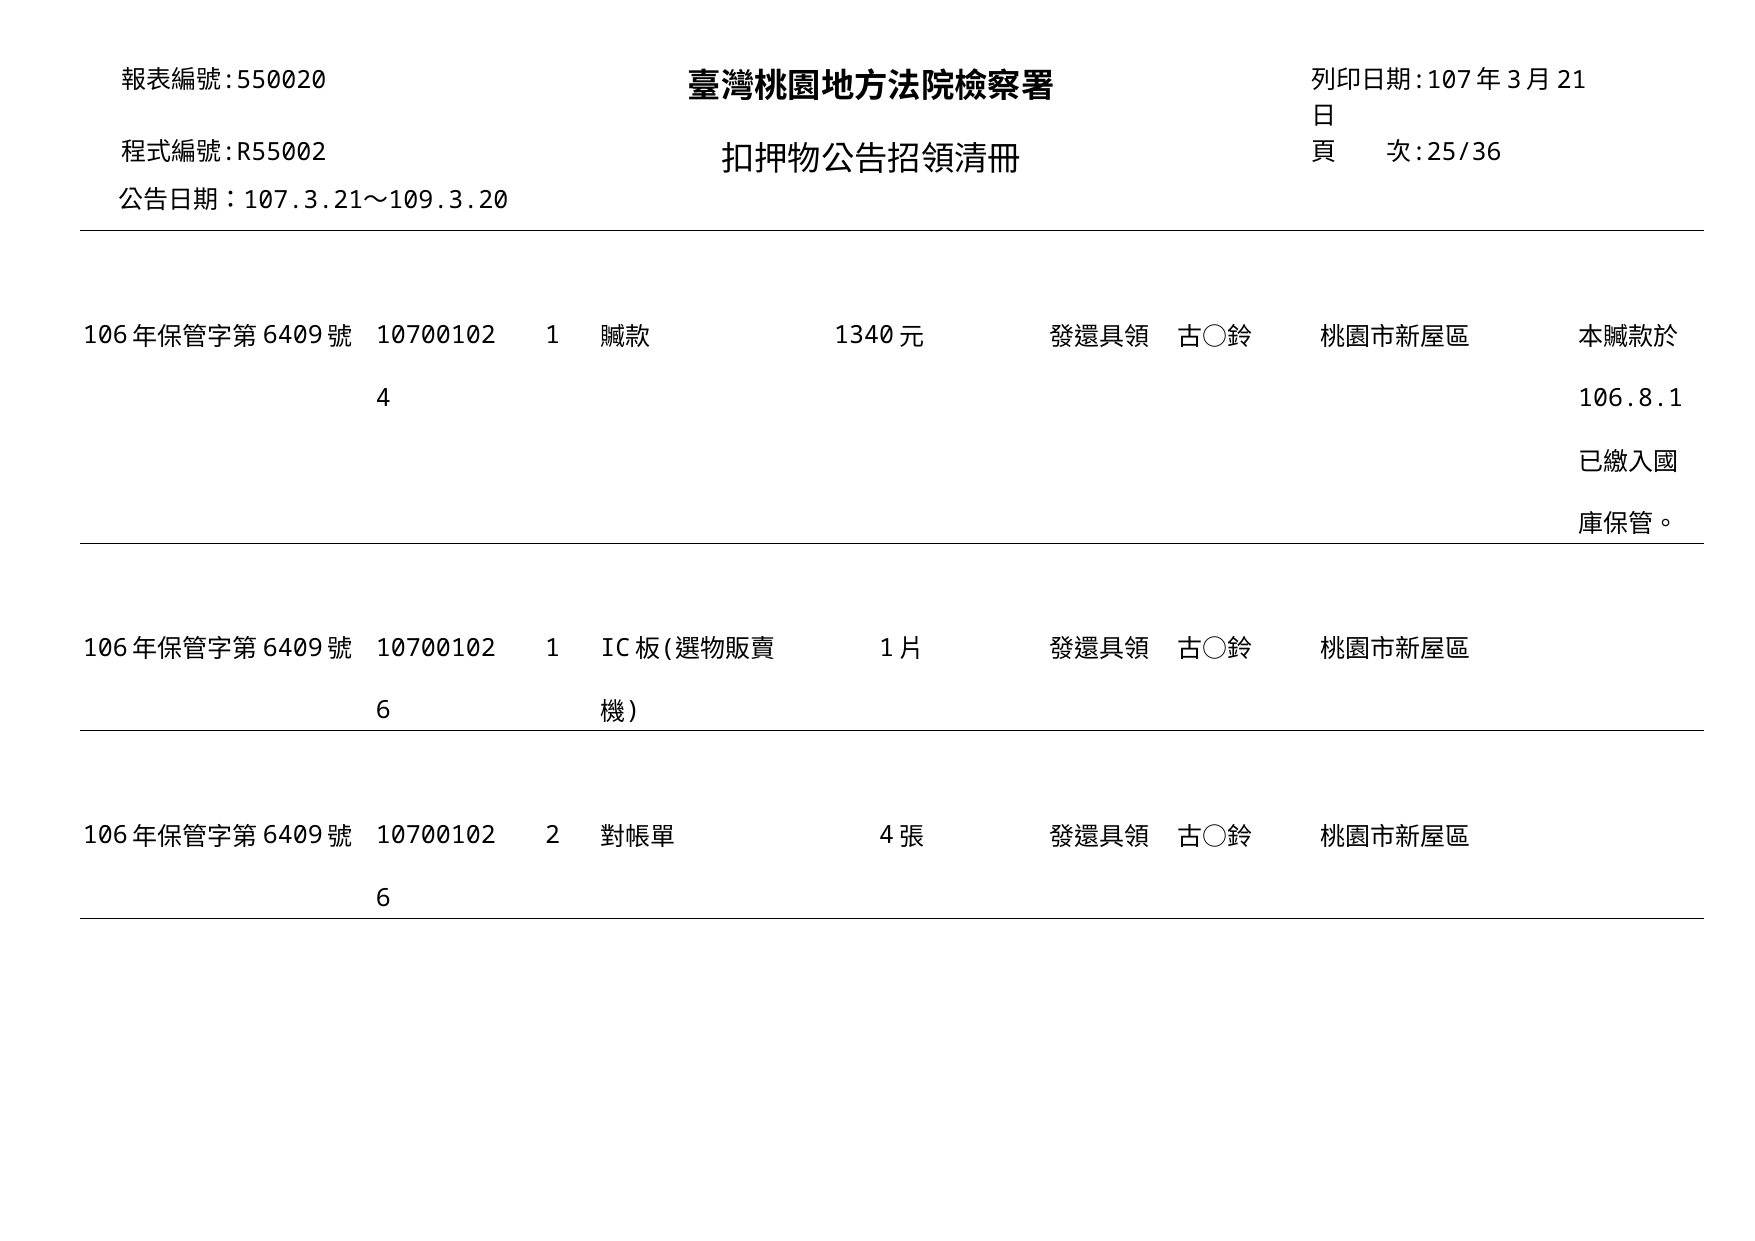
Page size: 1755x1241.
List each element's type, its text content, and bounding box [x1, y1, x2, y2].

table_cell 發還具領 [1046, 231, 1175, 542]
table_cell 桃園市新屋區 [1317, 231, 1575, 542]
table_cell 106年保管字第6409號 [80, 544, 373, 730]
table_cell 贓款 [597, 231, 807, 542]
table_cell [927, 731, 1046, 917]
table_cell 1 [507, 544, 597, 730]
table_cell 發還具領 [1046, 731, 1175, 917]
table_cell 106年保管字第6409號 [80, 731, 373, 917]
table_cell 106年保管字第6409號 [80, 231, 373, 542]
table_cell 古○鈴 [1175, 544, 1317, 730]
table_cell 本贓款於106.8.1已繳入國庫保管。 [1575, 231, 1704, 542]
table_cell 1340元 [808, 231, 927, 542]
table_cell 桃園市新屋區 [1317, 544, 1575, 730]
table_cell 107001026 [373, 544, 507, 730]
table_cell 4張 [808, 731, 927, 917]
table_cell 2 [507, 731, 597, 917]
table_cell 107001024 [373, 231, 507, 542]
table_cell [927, 544, 1046, 730]
table_cell 1 [507, 231, 597, 542]
table_cell [1575, 544, 1704, 730]
table_cell 古○鈴 [1175, 231, 1317, 542]
table_cell 107001026 [373, 731, 507, 917]
table_cell [927, 231, 1046, 542]
table_cell [1575, 731, 1704, 917]
table_cell 對帳單 [597, 731, 807, 917]
table_cell 1片 [808, 544, 927, 730]
table_cell 桃園市新屋區 [1317, 731, 1575, 917]
table_cell 發還具領 [1046, 544, 1175, 730]
table_cell IC板(選物販賣機) [597, 544, 807, 730]
table_cell 古○鈴 [1175, 731, 1317, 917]
